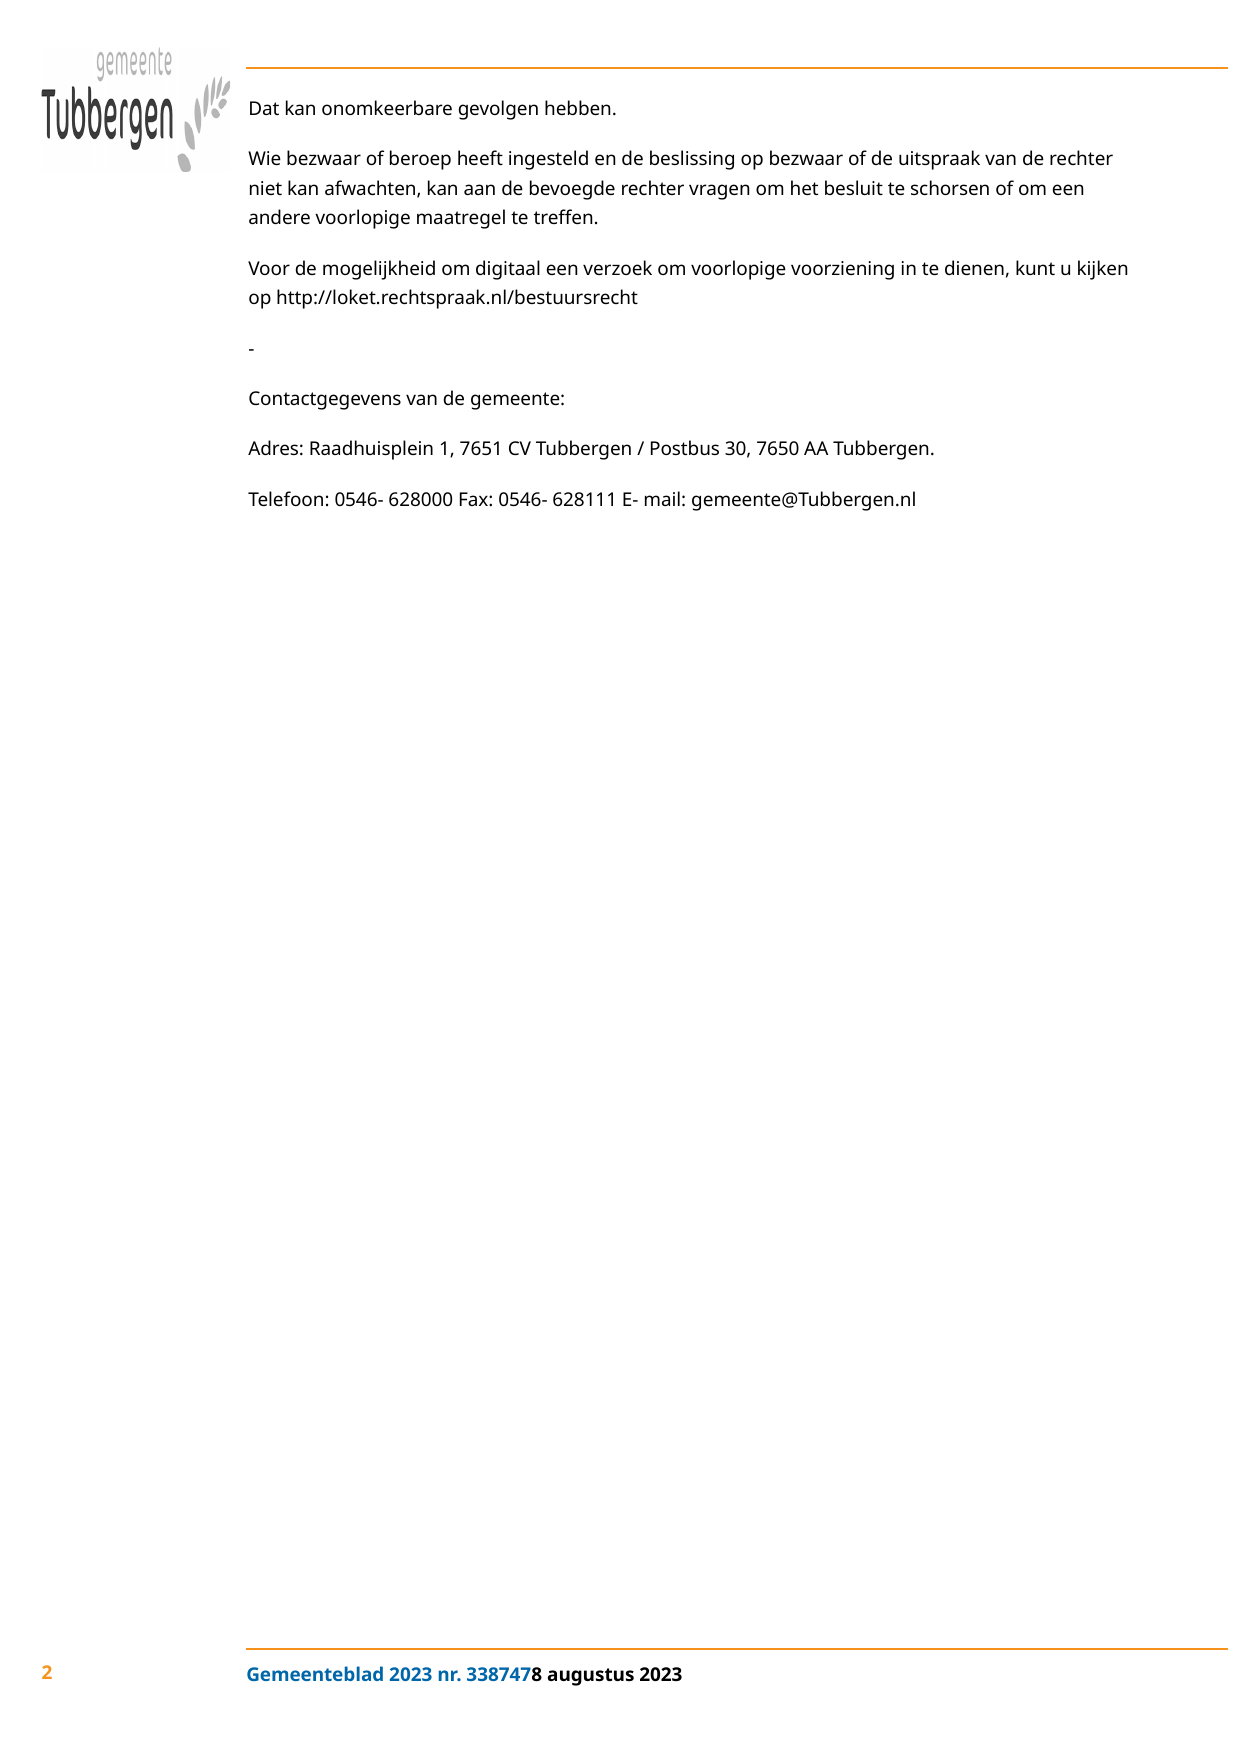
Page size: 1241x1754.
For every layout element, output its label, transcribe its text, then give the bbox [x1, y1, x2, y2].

picture [41, 47, 231, 172]
text Voor de mogelijkheid om digitaal een verzoek om voorlopige voorziening in te dienen, kunt u kijken op http://loket.rechtspraak.nl/bestuursrecht [248, 255, 1152, 310]
text Adres: Raadhuisplein 1, 7651 CV Tubbergen / Postbus 30, 7650 AA Tubbergen. [248, 436, 1152, 461]
text Contactgegevens van de gemeente: [248, 385, 1152, 411]
text Wie bezwaar of beroep heeft ingesteld en de beslissing op bezwaar of de uitspraak van de rechter niet kan afwachten, kan aan de bevoegde rechter vragen om het besluit te schorsen of om een andere voorlopige maatregel te treffen. [248, 145, 1152, 230]
text Telefoon: 0546- 628000 Fax: 0546- 628111 E- mail: gemeente@Tubbergen.nl [248, 486, 1152, 512]
text Dat kan onomkeerbare gevolgen hebben. [248, 95, 1152, 121]
text - [248, 335, 1152, 361]
